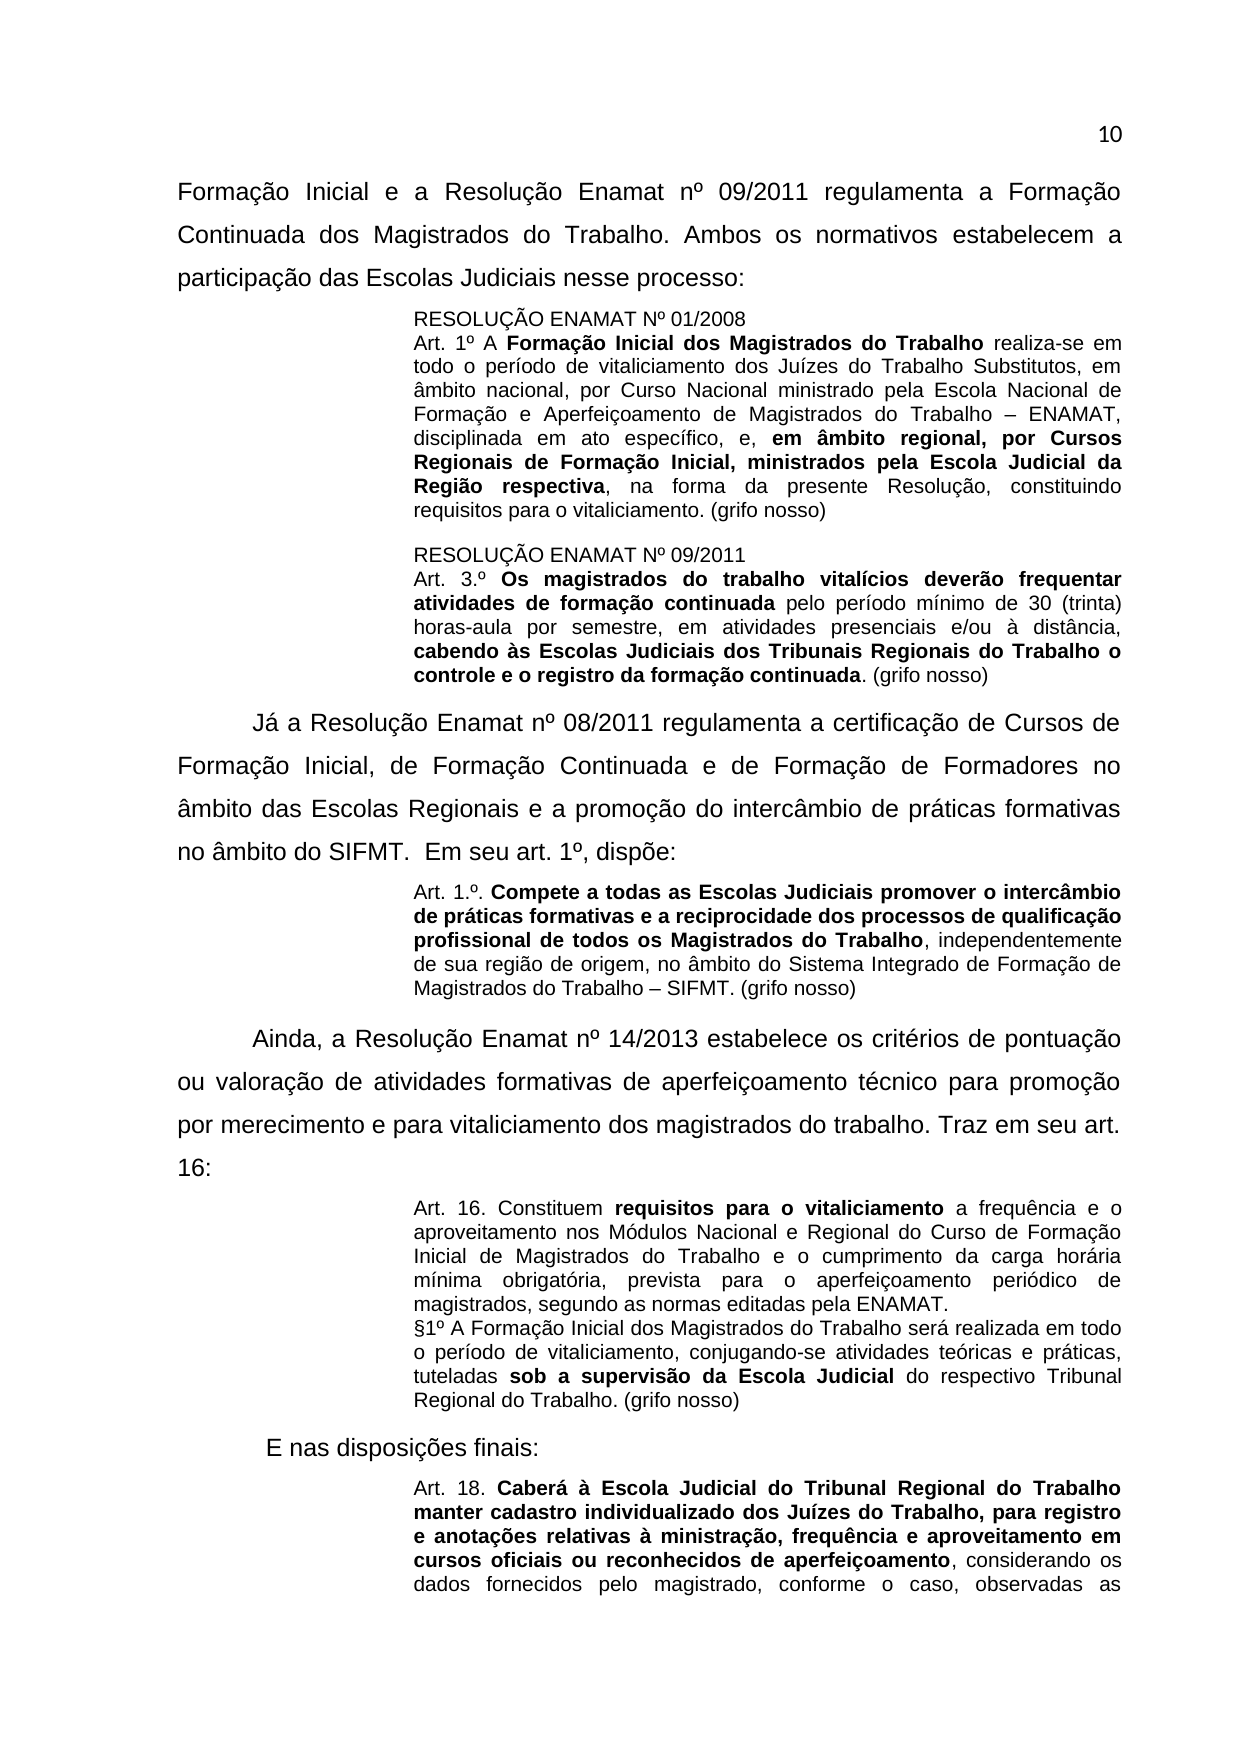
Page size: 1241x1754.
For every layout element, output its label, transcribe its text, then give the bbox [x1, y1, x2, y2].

text RESOLUÇÃO ENAMAT Nº 09/2011 [413, 543, 1122, 567]
text Art. 16. Constituem requisitos para o vitaliciamento a frequência e o aproveitamento nos Módulos Nacional e Regional do Curso de Formação Inicial de Magistrados do Trabalho e o cumprimento da carga horária mínima obrigatória, prevista para o aperfeiçoamento periódico de magistrados, segundo as normas editadas pela ENAMAT. [413, 1196, 1122, 1316]
text Art. 3.º Os magistrados do trabalho vitalícios deverão frequentar atividades de formação continuada pelo período mínimo de 30 (trinta) horas-aula por semestre, em atividades presenciais e/ou à distância, cabendo às Escolas Judiciais dos Tribunais Regionais do Trabalho o controle e o registro da formação continuada. (grifo nosso) [413, 567, 1122, 687]
text Art. 1.º. Compete a todas as Escolas Judiciais promover o intercâmbio de práticas formativas e a reciprocidade dos processos de qualificação profissional de todos os Magistrados do Trabalho, independentemente de sua região de origem, no âmbito do Sistema Integrado de Formação de Magistrados do Trabalho – SIFMT. (grifo nosso) [413, 880, 1122, 1000]
text Art. 18. Caberá à Escola Judicial do Tribunal Regional do Trabalho manter cadastro individualizado dos Juízes do Trabalho, para registro e anotações relativas à ministração, frequência e aproveitamento em cursos oficiais ou reconhecidos de aperfeiçoamento, considerando os dados fornecidos pelo magistrado, conforme o caso, observadas as [413, 1476, 1122, 1596]
text §1º A Formação Inicial dos Magistrados do Trabalho será realizada em todo o período de vitaliciamento, conjugando-se atividades teóricas e práticas, tuteladas sob a supervisão da Escola Judicial do respectivo Tribunal Regional do Trabalho. (grifo nosso) [413, 1316, 1122, 1412]
text E nas disposições finais: [44, 1433, 1122, 1461]
text Já a Resolução Enamat nº 08/2011 regulamenta a certificação de Cursos de Formação Inicial, de Formação Continuada e de Formação de Formadores no âmbito das Escolas Regionais e a promoção do intercâmbio de práticas formativas no âmbito do SIFMT. Em seu art. 1º, dispõe: [177, 707, 1122, 866]
text Ainda, a Resolução Enamat nº 14/2013 estabelece os critérios de pontuação ou valoração de atividades formativas de aperfeiçoamento técnico para promoção por merecimento e para vitaliciamento dos magistrados do trabalho. Traz em seu art. 16: [177, 1024, 1122, 1182]
text RESOLUÇÃO ENAMAT Nº 01/2008 [413, 306, 1122, 330]
text Formação Inicial e a Resolução Enamat nº 09/2011 regulamenta a Formação Continuada dos Magistrados do Trabalho. Ambos os normativos estabelecem a participação das Escolas Judiciais nesse processo: [177, 177, 1122, 292]
text Art. 1º A Formação Inicial dos Magistrados do Trabalho realiza-se em todo o período de vitaliciamento dos Juízes do Trabalho Substitutos, em âmbito nacional, por Curso Nacional ministrado pela Escola Nacional de Formação e Aperfeiçoamento de Magistrados do Trabalho – ENAMAT, disciplinada em ato específico, e, em âmbito regional, por Cursos Regionais de Formação Inicial, ministrados pela Escola Judicial da Região respectiva, na forma da presente Resolução, constituindo requisitos para o vitaliciamento. (grifo nosso) [413, 330, 1122, 522]
